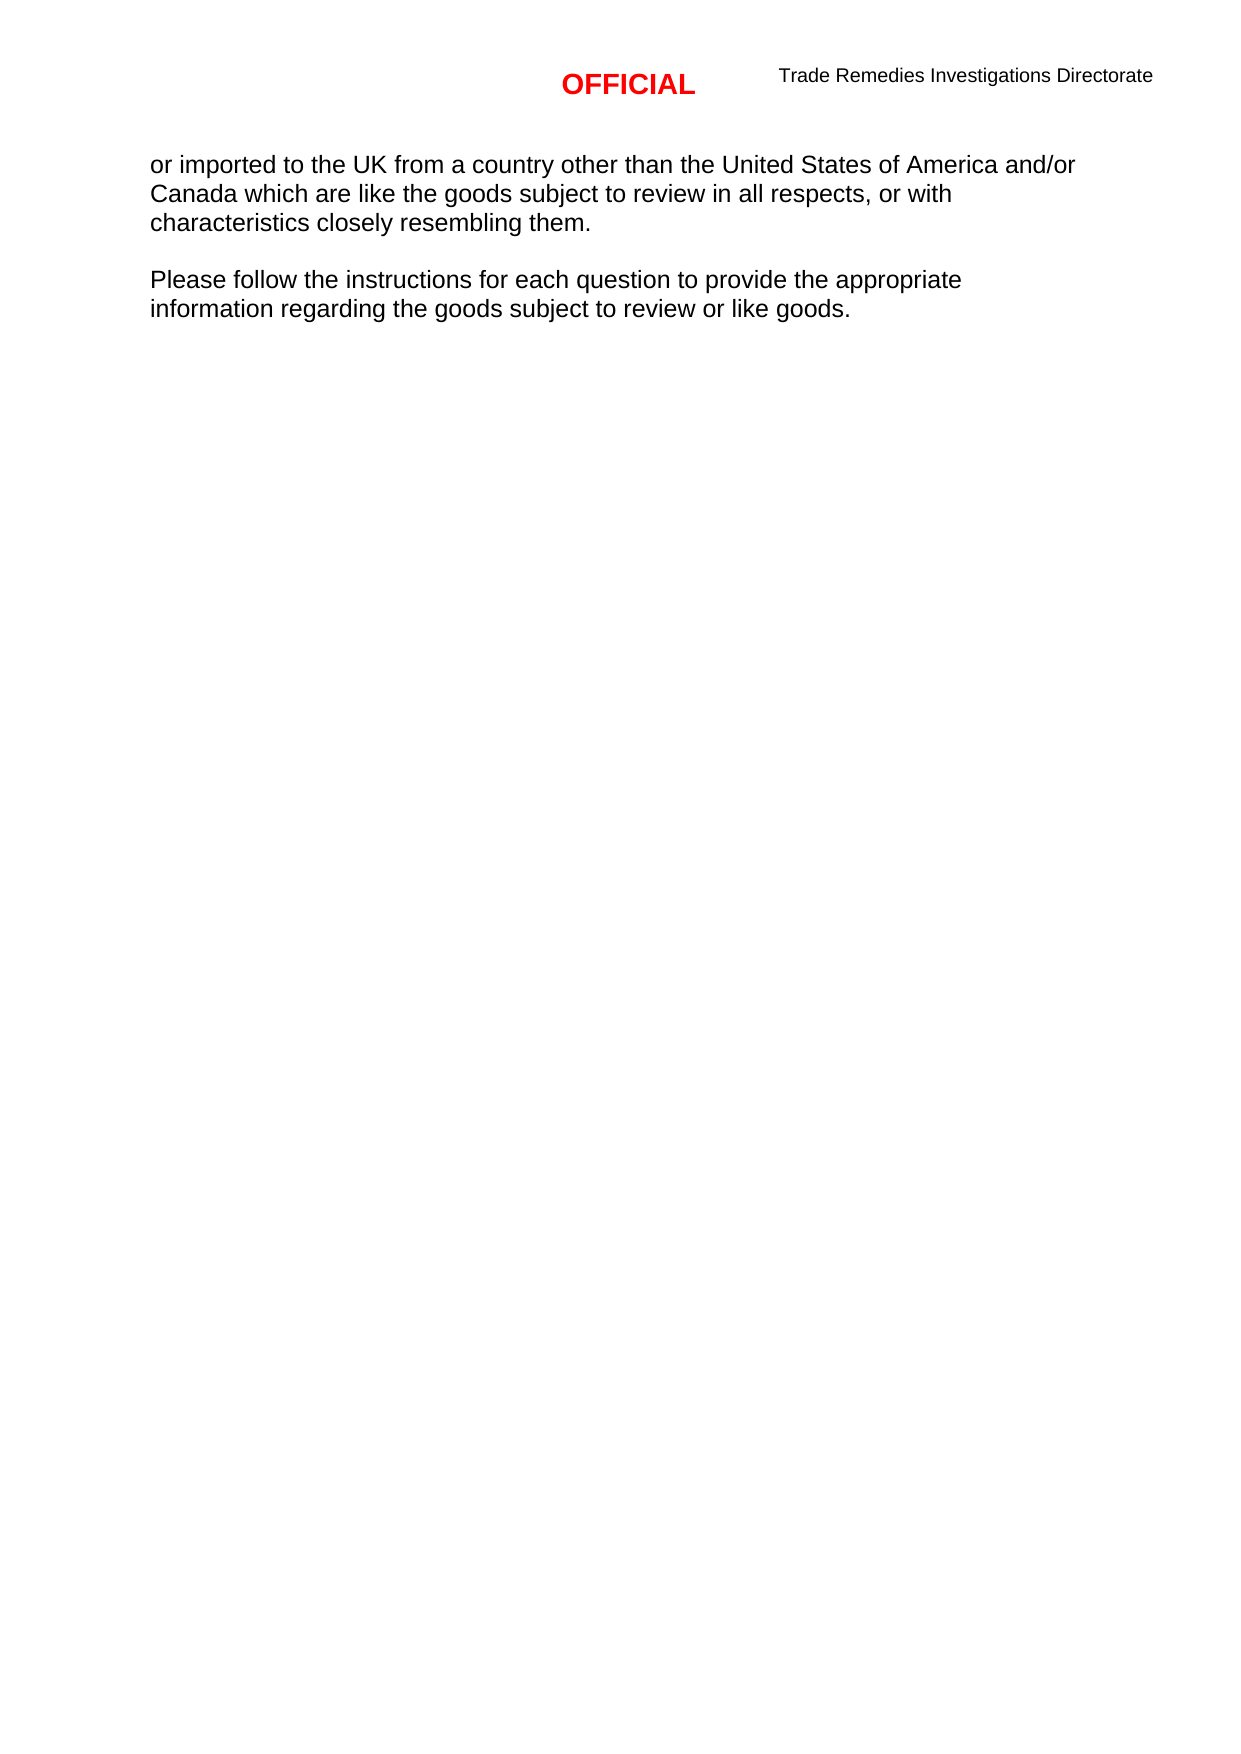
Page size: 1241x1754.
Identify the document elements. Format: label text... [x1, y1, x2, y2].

text or imported to the UK from a country other than the United States of America and/or Canada which are like the goods subject to review in all respects, or with characteristics closely resembling them. [150, 150, 1090, 236]
text Please follow the instructions for each question to provide the appropriate information regarding the goods subject to review or like goods. [150, 265, 1090, 322]
